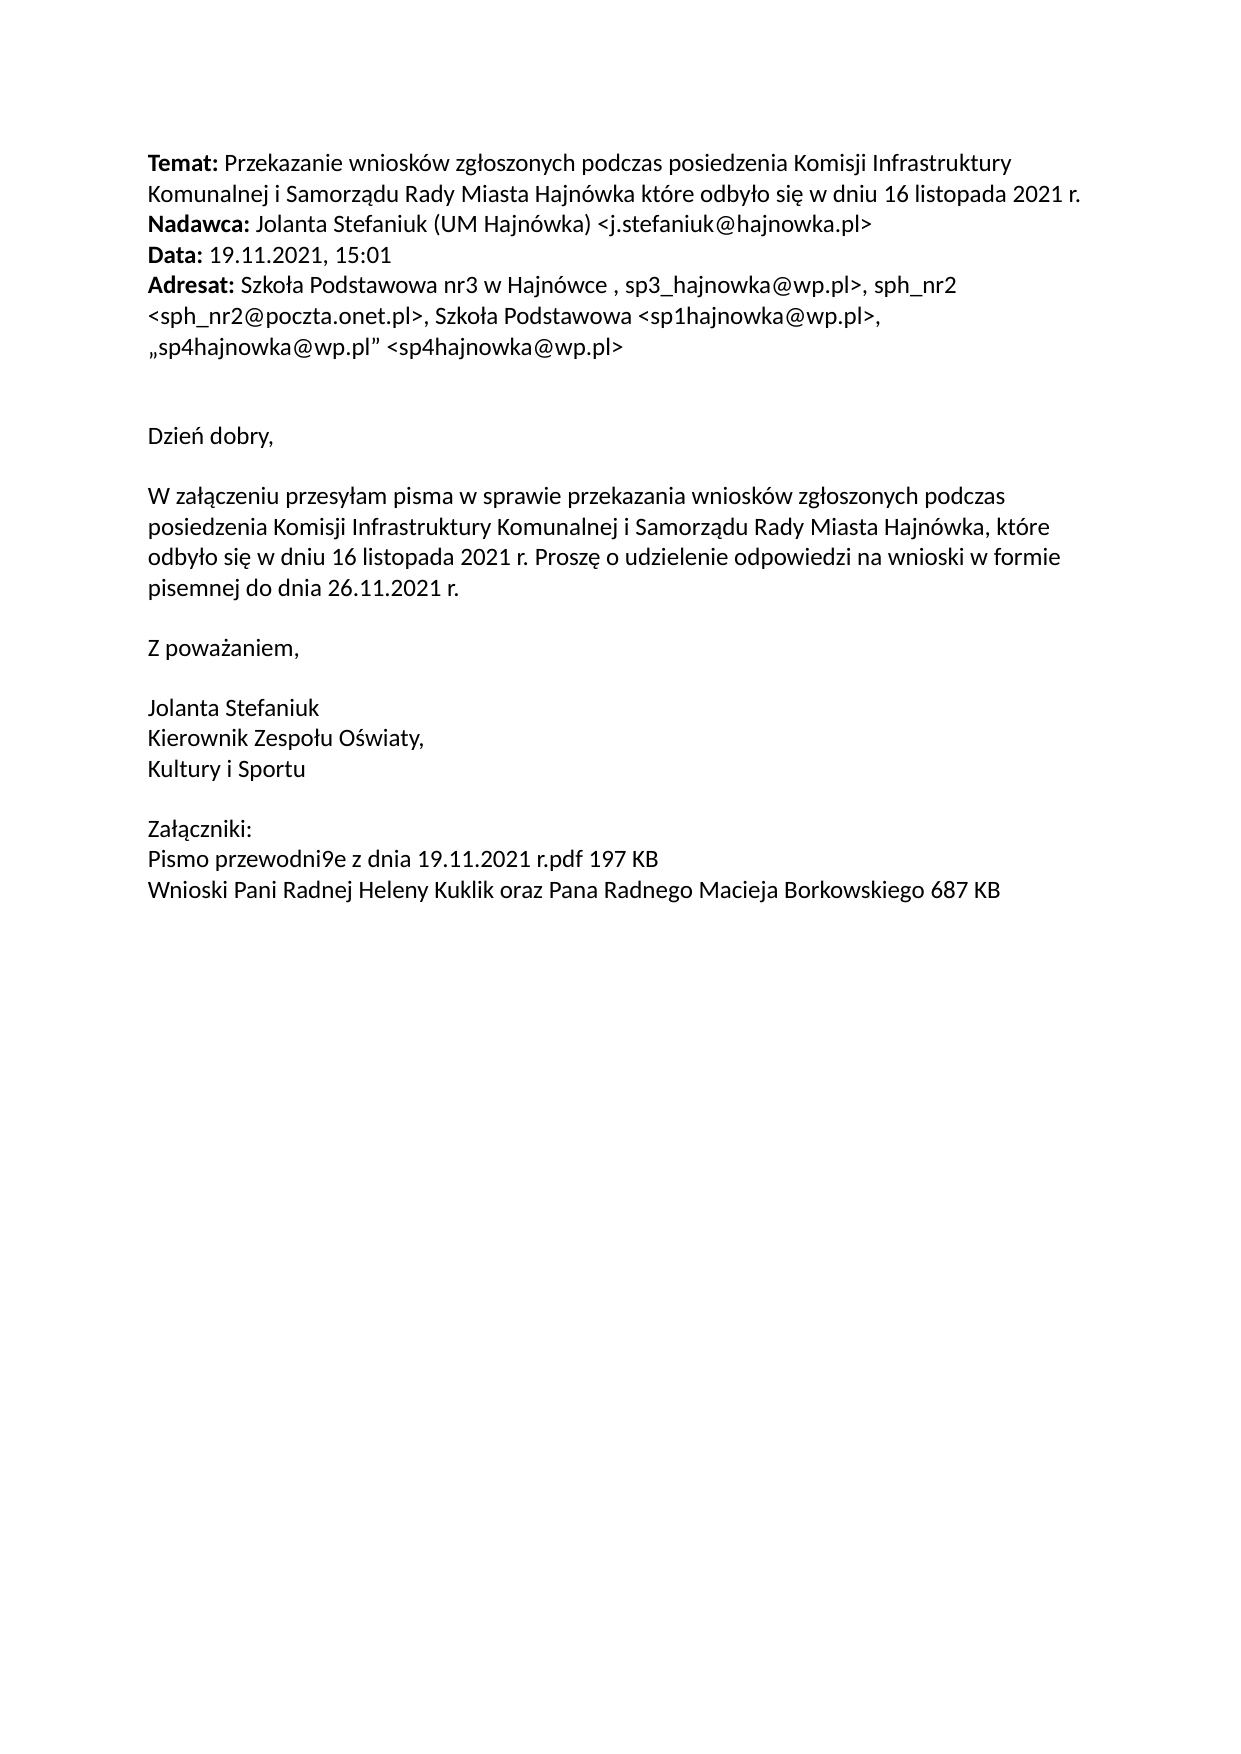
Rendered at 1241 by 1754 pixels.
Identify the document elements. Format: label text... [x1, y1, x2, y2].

text Temat: Przekazanie wniosków zgłoszonych podczas posiedzenia Komisji Infrastruktury Komunalnej i Samorządu Rady Miasta Hajnówka które odbyło się w dniu 16 listopada 2021 r. [148, 148, 1093, 209]
text Data: 19.11.2021, 15:01 [148, 239, 1093, 270]
text Pismo przewodni9e z dnia 19.11.2021 r.pdf 197 KB [148, 843, 1093, 874]
text Adresat: Szkoła Podstawowa nr3 w Hajnówce , sp3_hajnowka@wp.pl>, sph_nr2 <sph_nr2@poczta.onet.pl>, Szkoła Podstawowa <sp1hajnowka@wp.pl>, „sp4hajnowka@wp.pl” <sp4hajnowka@wp.pl> [148, 270, 1093, 361]
text Kierownik Zespołu Oświaty, [148, 722, 1093, 753]
text Dzień dobry, [148, 420, 1093, 451]
text Z poważaniem, [148, 632, 1093, 662]
text Jolanta Stefaniuk [148, 692, 1093, 722]
text Kultury i Sportu [148, 753, 1093, 783]
text Nadawca: Jolanta Stefaniuk (UM Hajnówka) <j.stefaniuk@hajnowka.pl> [148, 209, 1093, 239]
text Załączniki: [148, 813, 1093, 843]
text W załączeniu przesyłam pisma w sprawie przekazania wniosków zgłoszonych podczas posiedzenia Komisji Infrastruktury Komunalnej i Samorządu Rady Miasta Hajnówka, które odbyło się w dniu 16 listopada 2021 r. Proszę o udzielenie odpowiedzi na wnioski w formie pisemnej do dnia 26.11.2021 r. [148, 480, 1093, 602]
text Wnioski Pani Radnej Heleny Kuklik oraz Pana Radnego Macieja Borkowskiego 687 KB [148, 874, 1093, 904]
